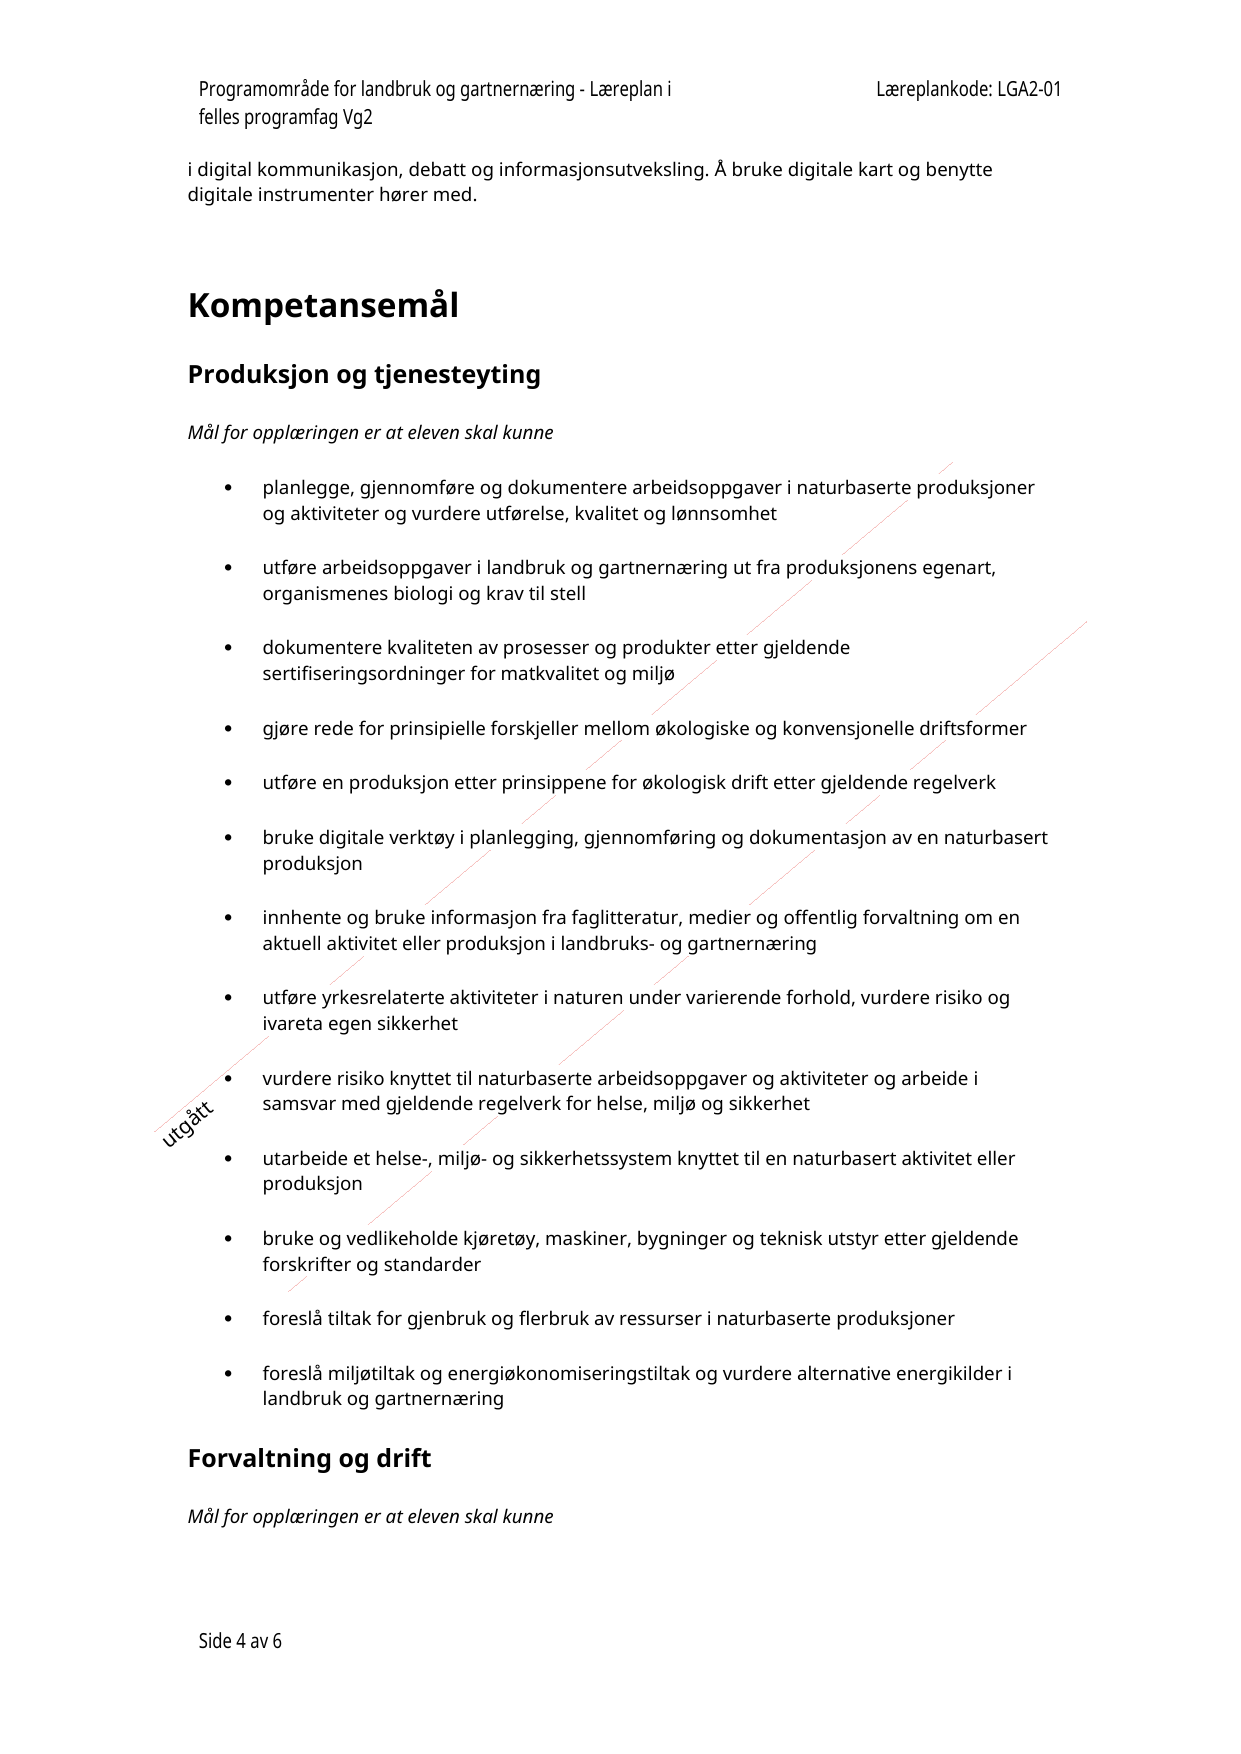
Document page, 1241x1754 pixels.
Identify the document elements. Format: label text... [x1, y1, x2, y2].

list utarbeide et helse-, miljø- og sikkerhetssystem knyttet til en naturbasert aktivitet eller produksjon [404, 1145, 1053, 1196]
list bruke digitale verktøy i planlegging, gjennomføring og dokumentasjon av en naturbasert produksjon [462, 850, 813, 875]
list innhente og bruke informasjon fra faglitteratur, medier og offentlig forvaltning om en aktuell aktivitet eller produksjon i landbruks- og gartnernæring [225, 904, 424, 956]
text Å kunne bruke digitale verktøy i landbruk og gartnernæring innebærer å formidle og presentere produkter og produksjonsprosesser. Det betyr kalkulasjon knyttet til planlegging og gjennomføring av produksjon og enkel tilrettelegging for regnskapsføring. Videre vil det si å delta i digital kommunikasjon, debatt og informasjonsutveksling. Å bruke digitale kart og benytte digitale instrumenter hører med. [477, 156, 1053, 207]
list utføre en produksjon etter prinsippene for økologisk drift etter gjeldende regelverk [911, 769, 1053, 795]
list bruke digitale verktøy i planlegging, gjennomføring og dokumentasjon av en naturbasert produksjon [368, 850, 488, 875]
list foreslå miljøtiltak og energiøkonomiseringstiltak og vurdere alternative energikilder i landbruk og gartnernæring [509, 1360, 1053, 1411]
list utføre arbeidsoppgaver i landbruk og gartnernæring ut fra produksjonens egenart, organismenes biologi og krav til stell [591, 580, 810, 606]
list foreslå tiltak for gjenbruk og flerbruk av ressurser i naturbaserte produksjoner [960, 1306, 1053, 1331]
subtitle Kompetansemål [468, 236, 1053, 327]
list utføre yrkesrelaterte aktiviteter i naturen under varierende forhold, vurdere risiko og ivareta egen sikkerhet [594, 985, 1053, 1036]
subtitle Produksjon og tjenesteyting [548, 356, 1053, 390]
text Mål for opplæringen er at eleven skal kunne [187, 419, 1053, 445]
list planlegge, gjennomføre og dokumentere arbeidsoppgaver i naturbaserte produksjoner og aktiviteter og vurdere utførelse, kvalitet og lønnsomhet [782, 500, 906, 525]
list utføre arbeidsoppgaver i landbruk og gartnernæring ut fra produksjonens egenart, organismenes biologi og krav til stell [225, 554, 841, 606]
list planlegge, gjennomføre og dokumentere arbeidsoppgaver i naturbaserte produksjoner og aktiviteter og vurdere utførelse, kvalitet og lønnsomhet [879, 474, 1053, 525]
list utføre yrkesrelaterte aktiviteter i naturen under varierende forhold, vurdere risiko og ivareta egen sikkerhet [463, 1010, 622, 1036]
list dokumentere kvaliteten av prosesser og produkter etter gjeldende sertifiseringsordninger for matkvalitet og miljø [687, 635, 1053, 686]
list bruke og vedlikeholde kjøretøy, maskiner, bygninger og teknisk utstyr etter gjeldende forskrifter og standarder [486, 1225, 1053, 1276]
list utføre arbeidsoppgaver i landbruk og gartnernæring ut fra produksjonens egenart, organismenes biologi og krav til stell [783, 554, 1053, 606]
subtitle Forvaltning og drift [438, 1440, 1053, 1474]
list vurdere risiko knyttet til naturbaserte arbeidsoppgaver og aktiviteter og arbeide i samsvar med gjeldende regelverk for helse, miljø og sikkerhet [815, 1065, 1053, 1116]
list bruke digitale verktøy i planlegging, gjennomføring og dokumentasjon av en naturbasert produksjon [786, 824, 1053, 875]
list utføre en produksjon etter prinsippene for økologisk drift etter gjeldende regelverk [225, 769, 585, 795]
list innhente og bruke informasjon fra faglitteratur, medier og offentlig forvaltning om en aktuell aktivitet eller produksjon i landbruks- og gartnernæring [751, 904, 1053, 956]
text Mål for opplæringen er at eleven skal kunne [561, 1504, 1053, 1529]
